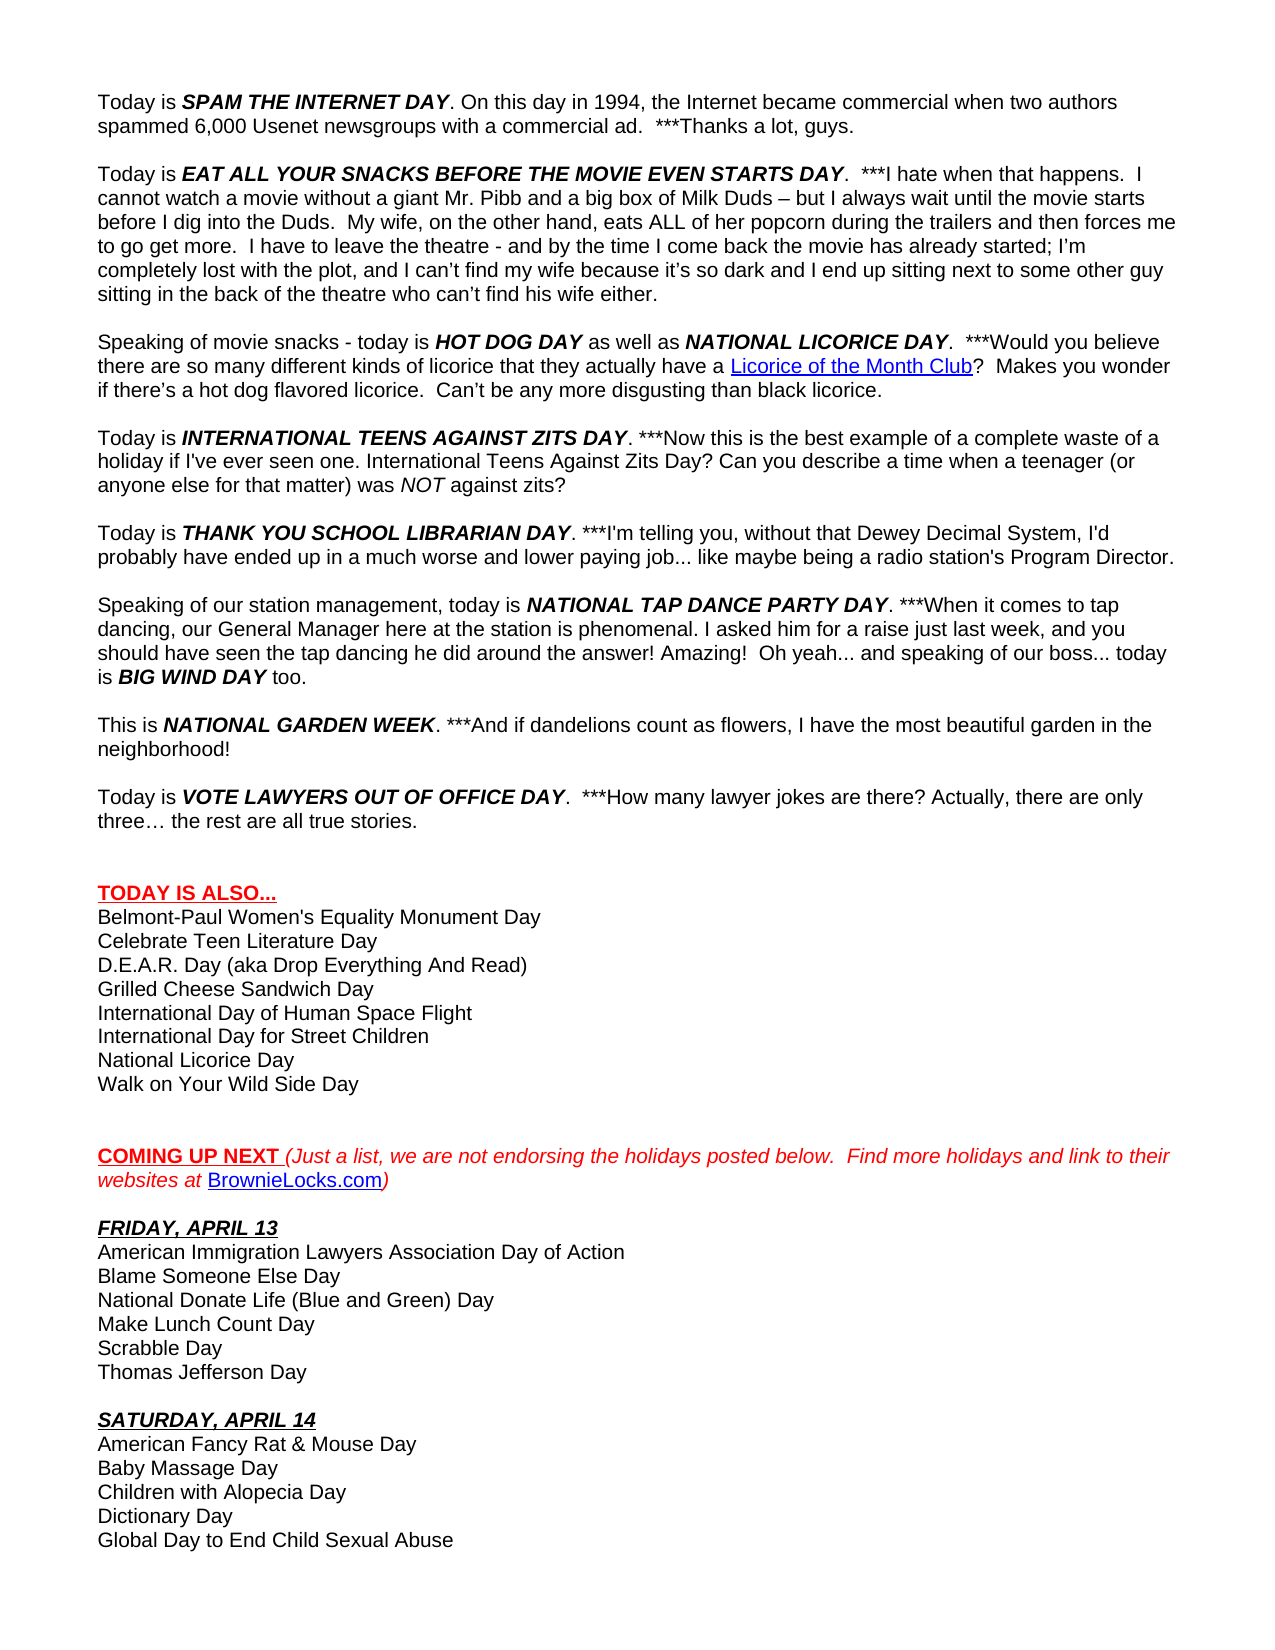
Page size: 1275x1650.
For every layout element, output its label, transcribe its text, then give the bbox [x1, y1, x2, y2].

text COMING UP NEXT (Just a list, we are not endorsing the holidays posted below. Find more holidays and link to their websites at BrownieLocks.com) [97, 1144, 1185, 1192]
text Today is EAT ALL YOUR SNACKS BEFORE THE MOVIE EVEN STARTS DAY. ***I hate when that happens. I cannot watch a movie without a giant Mr. Pibb and a big box of Milk Duds – but I always wait until the movie starts before I dig into the Duds. My wife, on the other hand, eats ALL of her popcorn during the trailers and then forces me to go get more. I have to leave the theatre - and by the time I come back the movie has already started; I’m completely lost with the plot, and I can’t find my wife because it’s so dark and I end up sitting next to some other guy sitting in the back of the theatre who can’t find his wife either. [97, 162, 1185, 306]
text Speaking of our station management, today is NATIONAL TAP DANCE PARTY DAY. ***When it comes to tap dancing, our General Manager here at the station is phenomenal. I asked him for a raise just last week, and you should have seen the tap dancing he did around the answer! Amazing! Oh yeah... and speaking of our boss... today is BIG WIND DAY too. [97, 593, 1185, 689]
list This is NATIONAL GARDEN WEEK. ***And if dandelions count as flowers, I have the most beautiful garden in the neighborhood! [97, 713, 1185, 761]
text Today is SPAM THE INTERNET DAY. On this day in 1994, the Internet became commercial when two authors spammed 6,000 Usenet newsgroups with a commercial ad. ***Thanks a lot, guys. [97, 90, 1185, 138]
text TODAY IS ALSO... [97, 881, 1185, 904]
text Today is INTERNATIONAL TEENS AGAINST ZITS DAY. ***Now this is the best example of a complete waste of a holiday if I've ever seen one. International Teens Against Zits Day? Can you describe a time when a teenager (or anyone else for that matter) was NOT against zits? [97, 425, 1185, 497]
text American Fancy Rat & Mouse Day Baby Massage Day Children with Alopecia Day Dictionary Day Global Day to End Child Sexual Abuse [97, 1432, 1185, 1551]
text SATURDAY, APRIL 14 [97, 1408, 1185, 1432]
text Today is THANK YOU SCHOOL LIBRARIAN DAY. ***I'm telling you, without that Dewey Decimal System, I'd probably have ended up in a much worse and lower paying job... like maybe being a radio station's Program Director. [97, 521, 1185, 569]
text Speaking of movie snacks - today is HOT DOG DAY as well as NATIONAL LICORICE DAY. ***Would you believe there are so many different kinds of licorice that they actually have a Licorice of the Month Club? Makes you wonder if there’s a hot dog flavored licorice. Can’t be any more disgusting than black licorice. [97, 329, 1185, 401]
text FRIDAY, APRIL 13 [97, 1216, 1185, 1240]
list Today is VOTE LAWYERS OUT OF OFFICE DAY. ***How many lawyer jokes are there? Actually, there are only three… the rest are all true stories. [97, 785, 1185, 833]
text American Immigration Lawyers Association Day of Action Blame Someone Else Day National Donate Life (Blue and Green) Day Make Lunch Count Day Scrabble Day Thomas Jefferson Day [97, 1240, 1185, 1384]
text Belmont-Paul Women's Equality Monument Day Celebrate Teen Literature Day D.E.A.R. Day (aka Drop Everything And Read) Grilled Cheese Sandwich Day International Day of Human Space Flight International Day for Street Children National Licorice Day Walk on Your Wild Side Day [97, 904, 1185, 1096]
